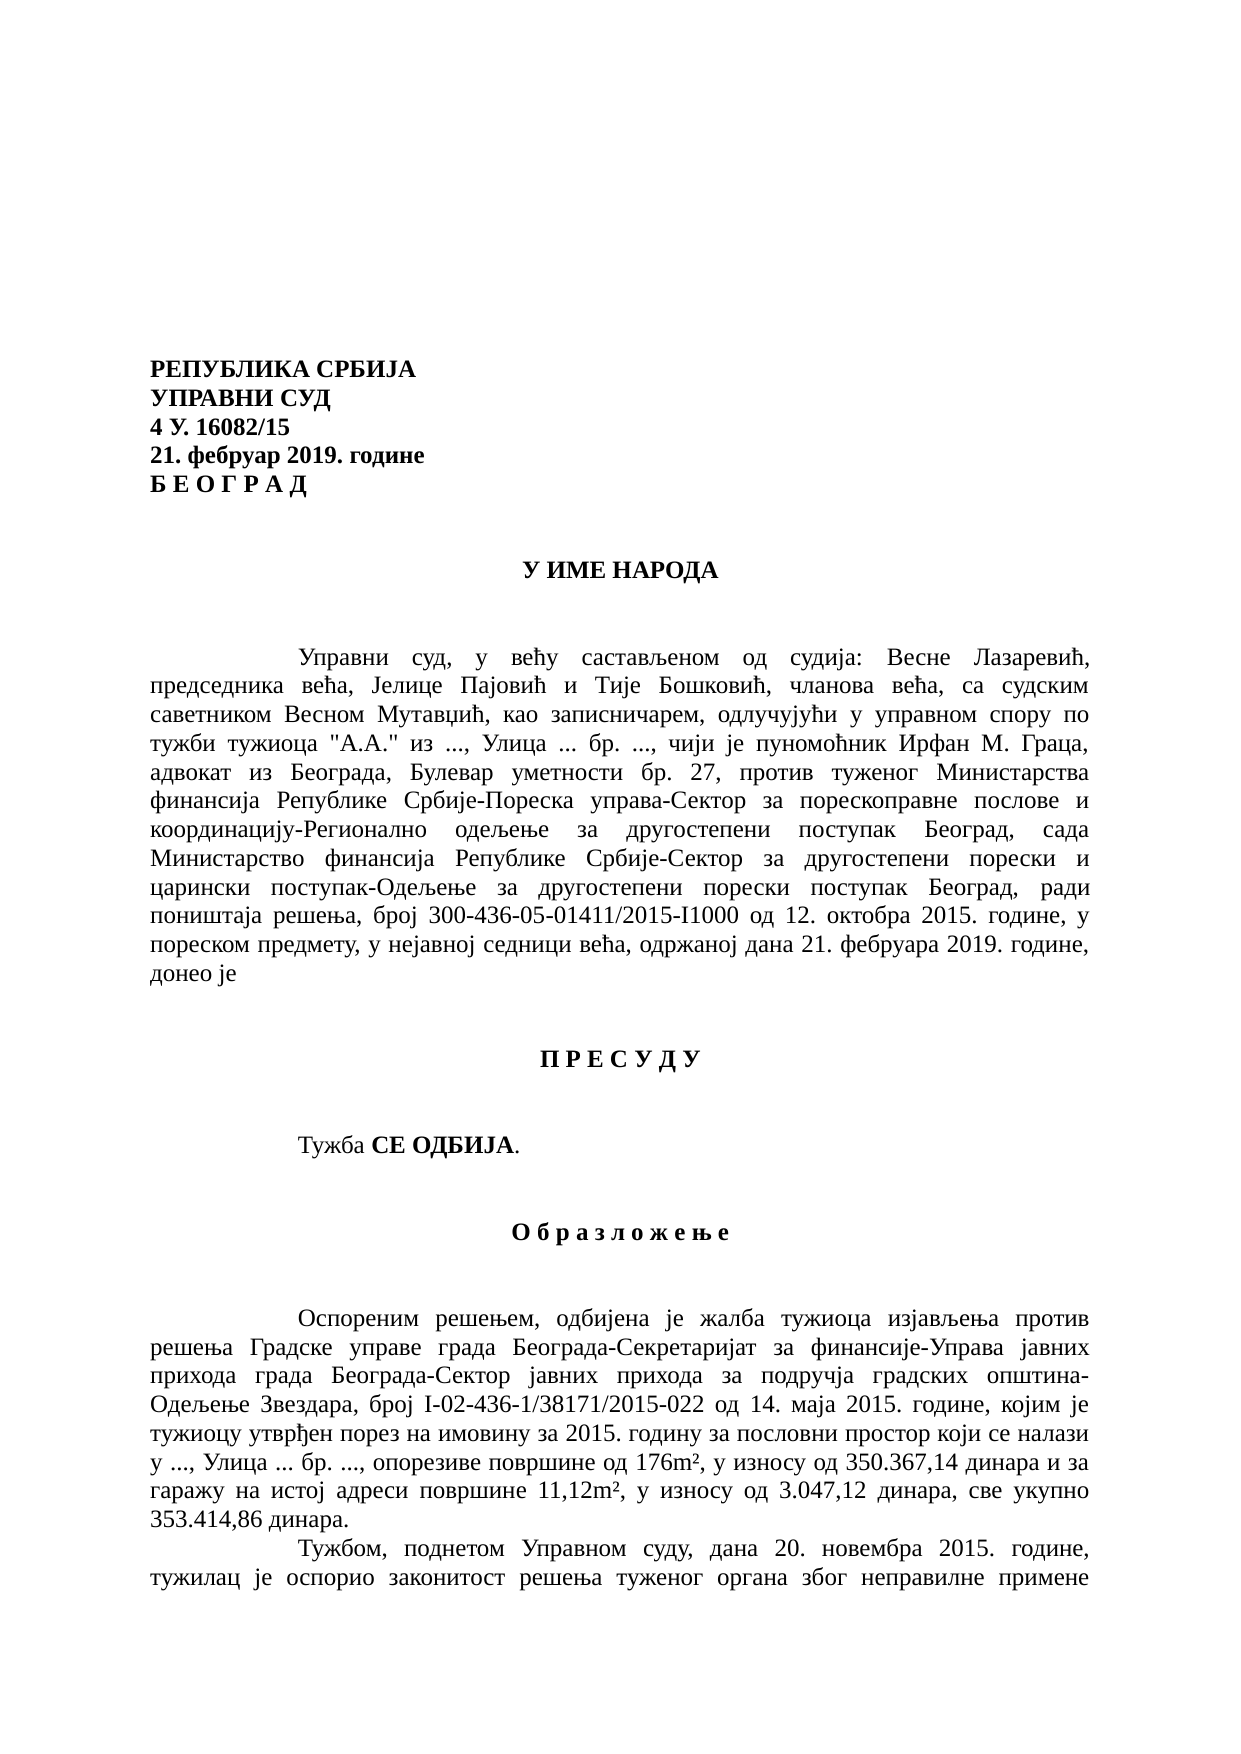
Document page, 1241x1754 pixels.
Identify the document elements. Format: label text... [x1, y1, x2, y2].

text 21. фебруар 2019. године [150, 440, 1090, 469]
text П Р Е С У Д У [150, 1044, 1090, 1073]
text Тужба СЕ ОДБИЈА. [150, 1130, 1090, 1159]
text О б р а з л о ж е њ е [150, 1217, 1090, 1245]
text Тужбом, поднетом Управном суду, дана 20. новембра 2015. године, тужилац је оспорио законитост решења туженог органа због неправилне примене [150, 1533, 1090, 1590]
text РЕПУБЛИКА СРБИЈА [150, 148, 1090, 383]
text Б Е О Г Р А Д [150, 469, 1090, 498]
text УПРАВНИ СУД [150, 383, 1090, 412]
text 4 У. 16082/15 [150, 412, 1090, 440]
text У ИМЕ НАРОДА [150, 555, 1090, 584]
text Оспореним решењем, одбијена је жалба тужиоца изјављења против решења Градске управе града Београда-Секретаријат за финансије-Управа јавних прихода града Београда-Сектор јавних прихода за подручја градских општина-Одељење Звездара, број I-02-436-1/38171/2015-022 од 14. маја 2015. године, којим је тужиоцу утврђен порез на имовину за 2015. годину за пословни простор који се налази у ..., Улица ... бр. ..., опорезиве површине од 176m², у износу од 350.367,14 динара и за гаражу на истој адреси површине 11,12m², у износу од 3.047,12 динара, све укупно 353.414,86 динара. [150, 1303, 1090, 1533]
text Управни суд, у већу састављеном од судија: Весне Лазаревић, председника већа, Јелице Пајовић и Тије Бошковић, чланова већа, са судским саветником Весном Мутавџић, као записничарем, одлучујући у управном спору по тужби тужиоца "A.A." из ..., Улица ... бр. ..., чији је пуномоћник Ирфан М. Граца, адвокат из Београда, Булевар уметности бр. 27, против туженог Министарства финансија Републике Србије-Пореска управа-Сектор за порескоправне послове и координацију-Регионално одељење за другостепени поступак Београд, сада Министарствo финансија Републике Србије-Сектор за другостепени порески и царински поступак-Одељење за другостепени порески поступак Београд, ради поништаја решења, број 300-436-05-01411/2015-I1000 од 12. октобра 2015. године, у пореском предмету, у нејавној седници већа, одржаној дана 21. фебруара 2019. године, донео је [150, 642, 1090, 987]
